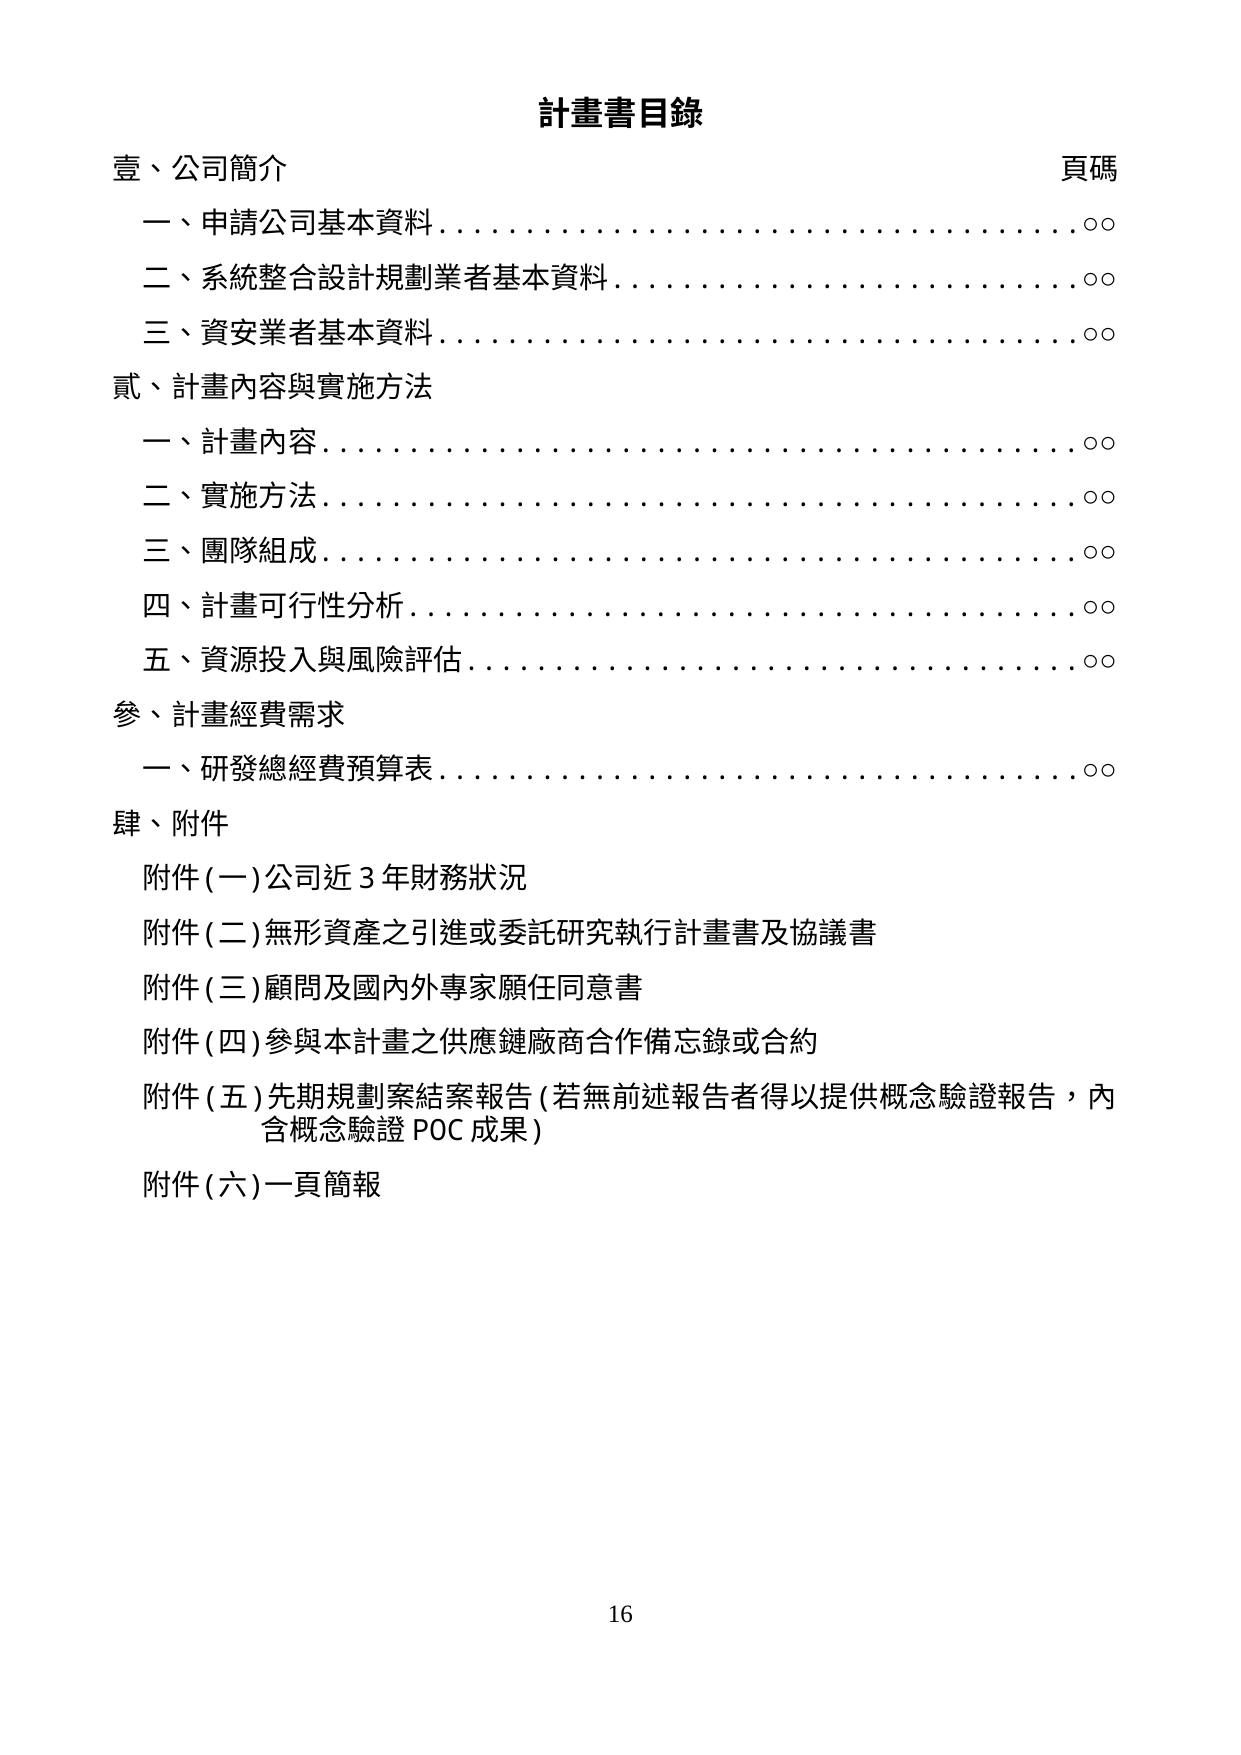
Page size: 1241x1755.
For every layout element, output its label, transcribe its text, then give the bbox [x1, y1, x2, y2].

text 附件(一)公司近3年財務狀況 [142, 862, 1117, 896]
text 三、團隊組成 ○○ [142, 535, 1117, 568]
text 貳、計畫內容與實施方法 [112, 371, 1117, 404]
text 一、研發總經費預算表 ○○ [142, 753, 1117, 786]
text 附件(二)無形資產之引進或委託研究執行計畫書及協議書 [142, 917, 1117, 950]
text 四、計畫可行性分析 ○○ [142, 589, 1117, 623]
text 五、資源投入與風險評估 ○○ [142, 644, 1117, 677]
text 參、計畫經費需求 [112, 698, 1128, 732]
text 三、資安業者基本資料 ○○ [142, 316, 1117, 350]
text 計畫書目錄 [112, 69, 1128, 131]
text 壹、公司簡介 頁碼 [112, 153, 1128, 186]
text 附件(三)顧問及國內外專家願任同意書 [142, 971, 1117, 1005]
text 二、實施方法 ○○ [142, 480, 1117, 513]
text 附件(六)一頁簡報 [142, 1168, 1117, 1202]
text 肆、附件 [112, 808, 1128, 841]
text 二、系統整合設計規劃業者基本資料 ○○ [142, 262, 1117, 295]
text 附件(四)參與本計畫之供應鏈廠商合作備忘錄或合約 [142, 1026, 1117, 1059]
text 一、計畫內容 ○○ [142, 426, 1117, 459]
text 附件(五)先期規劃案結案報告(若無前述報告者得以提供概念驗證報告，內含概念驗證POC成果) [142, 1081, 1117, 1147]
text 一、申請公司基本資料 ○○ [142, 207, 1117, 241]
